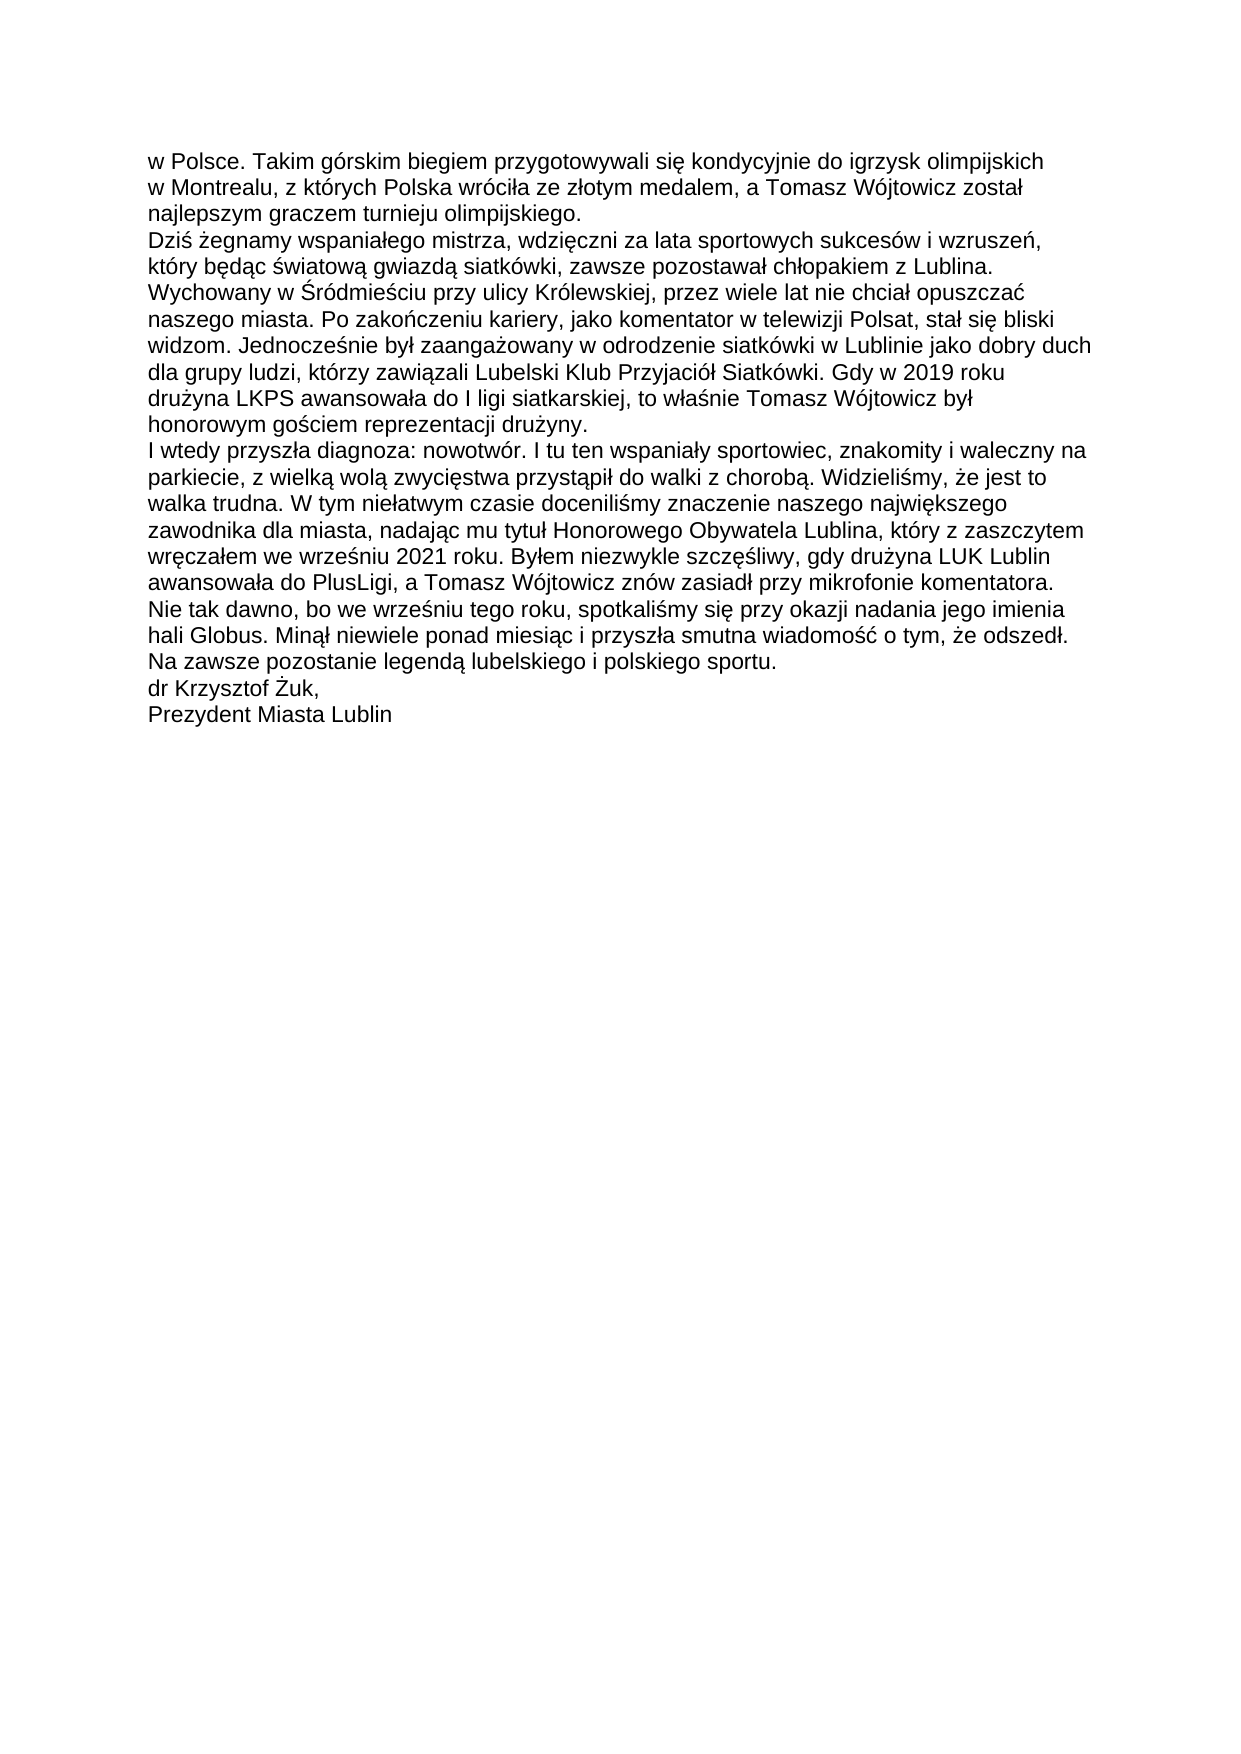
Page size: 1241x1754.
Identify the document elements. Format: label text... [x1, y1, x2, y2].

text Dziś żegnamy wspaniałego mistrza, wdzięczni za lata sportowych sukcesów i wzruszeń, który będąc światową gwiazdą siatkówki, zawsze pozostawał chłopakiem z Lublina. Wychowany w Śródmieściu przy ulicy Królewskiej, przez wiele lat nie chciał opuszczać naszego miasta. Po zakończeniu kariery, jako komentator w telewizji Polsat, stał się bliski widzom. Jednocześnie był zaangażowany w odrodzenie siatkówki w Lublinie jako dobry duch dla grupy ludzi, którzy zawiązali Lubelski Klub Przyjaciół Siatkówki. Gdy w 2019 roku drużyna LKPS awansowała do I ligi siatkarskiej, to właśnie Tomasz Wójtowicz był honorowym gościem reprezentacji drużyny. [148, 227, 1093, 437]
text dr Krzysztof Żuk, [148, 675, 1093, 701]
text w Polsce. Takim górskim biegiem przygotowywali się kondycyjnie do igrzysk olimpijskich w Montrealu, z których Polska wróciła ze złotym medalem, a Tomasz Wójtowicz został najlepszym graczem turnieju olimpijskiego. [148, 148, 1093, 227]
text I wtedy przyszła diagnoza: nowotwór. I tu ten wspaniały sportowiec, znakomity i waleczny na parkiecie, z wielką wolą zwycięstwa przystąpił do walki z chorobą. Widzieliśmy, że jest to walka trudna. W tym niełatwym czasie doceniliśmy znaczenie naszego największego zawodnika dla miasta, nadając mu tytuł Honorowego Obywatela Lublina, który z zaszczytem wręczałem we wrześniu 2021 roku. Byłem niezwykle szczęśliwy, gdy drużyna LUK Lublin awansowała do PlusLigi, a Tomasz Wójtowicz znów zasiadł przy mikrofonie komentatora. [148, 437, 1093, 596]
text Nie tak dawno, bo we wrześniu tego roku, spotkaliśmy się przy okazji nadania jego imienia hali Globus. Minął niewiele ponad miesiąc i przyszła smutna wiadomość o tym, że odszedł. Na zawsze pozostanie legendą lubelskiego i polskiego sportu. [148, 596, 1093, 675]
text Prezydent Miasta Lublin [148, 701, 1093, 727]
